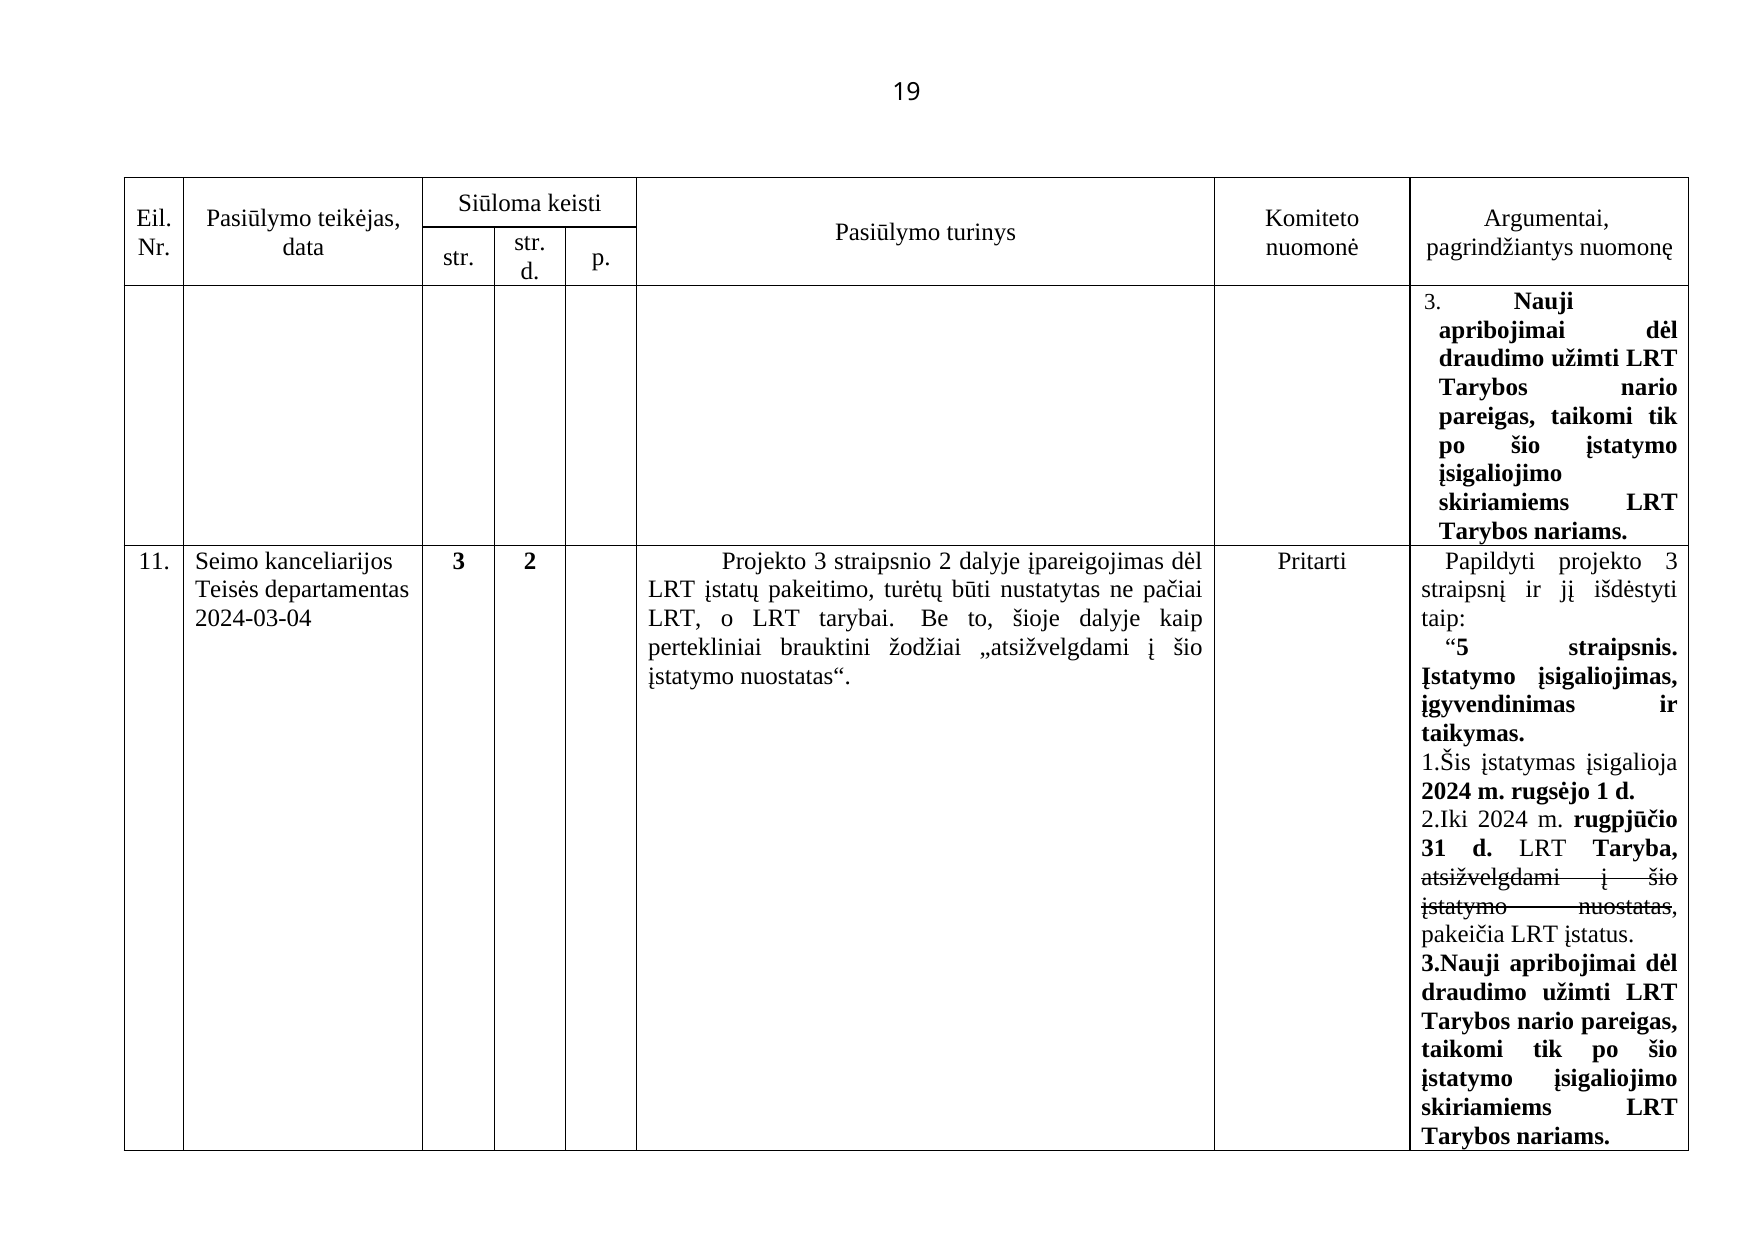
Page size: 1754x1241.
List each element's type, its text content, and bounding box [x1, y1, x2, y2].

table_cell Papildyti 3 straipsnį ir jį išdėstyti taip: “5 straipsnis. Įstatymo įsigaliojimas, įgyvendinimas ir taikymas. Šis įstatymas įsigalioja 2024 m. rugsėjo 1 d. Iki 2024 m. rugpjūčio 31 d. LRT Taryba, atsižvelgdami į šio įstatymo nuostatas, pakeičia LRT įstatus. Nauji apribojimai dėl draudimo užimti LRT Tarybos nario pareigas, taikomi tik po šio įstatymo įsigaliojimo skiriamiems LRT Tarybos nariams. [1411, 286, 1688, 545]
table_cell str. [423, 228, 494, 285]
table_cell [423, 286, 494, 545]
table_cell [566, 546, 636, 1149]
table_cell Projekto 3 straipsnio 2 dalyje įpareigojimas dėl LRT įstatų pakeitimo, turėtų būti nustatytas ne pačiai LRT, o LRT tarybai. Be to, šioje dalyje kaip pertekliniai brauktini žodžiai „atsižvelgdami į šio įstatymo nuostatas“. [637, 546, 1214, 1149]
table_cell p. [566, 228, 636, 285]
table_cell str. d. [495, 228, 565, 285]
table_cell [184, 286, 422, 545]
table_cell [637, 286, 1214, 545]
table_cell [1215, 286, 1409, 545]
table_cell 3 [423, 546, 494, 1149]
table_header Argumentai, pagrindžiantys nuomonę [1411, 178, 1688, 285]
table_header Eil. Nr. [125, 178, 183, 285]
table_cell [495, 286, 565, 545]
table_cell [125, 286, 183, 545]
table_header Pasiūlymo teikėjas, data [184, 178, 422, 285]
table_cell Pritarti [1215, 546, 1409, 1149]
table_cell Seimo kanceliarijos Teisės departamentas 2024-03-04 [184, 546, 422, 1149]
table_header Pasiūlymo turinys [637, 178, 1214, 285]
table_header Komiteto nuomonė [1215, 178, 1409, 285]
table_cell Papildyti projekto 3 straipsnį ir jį išdėstyti taip: “5 straipsnis. Įstatymo įsigaliojimas, įgyvendinimas ir taikymas. 1.Šis įstatymas įsigalioja 2024 m. rugsėjo 1 d. 2.Iki 2024 m. rugpjūčio 31 d. LRT Taryba, atsižvelgdami į šio įstatymo nuostatas, pakeičia LRT įstatus. 3.Nauji apribojimai dėl draudimo užimti LRT Tarybos nario pareigas, taikomi tik po šio įstatymo įsigaliojimo skiriamiems LRT Tarybos nariams. [1411, 546, 1688, 1149]
table_header Siūloma keisti [423, 178, 636, 226]
table_cell 2 [495, 546, 565, 1149]
table_cell 11. [125, 546, 183, 1149]
table_cell [566, 286, 636, 545]
